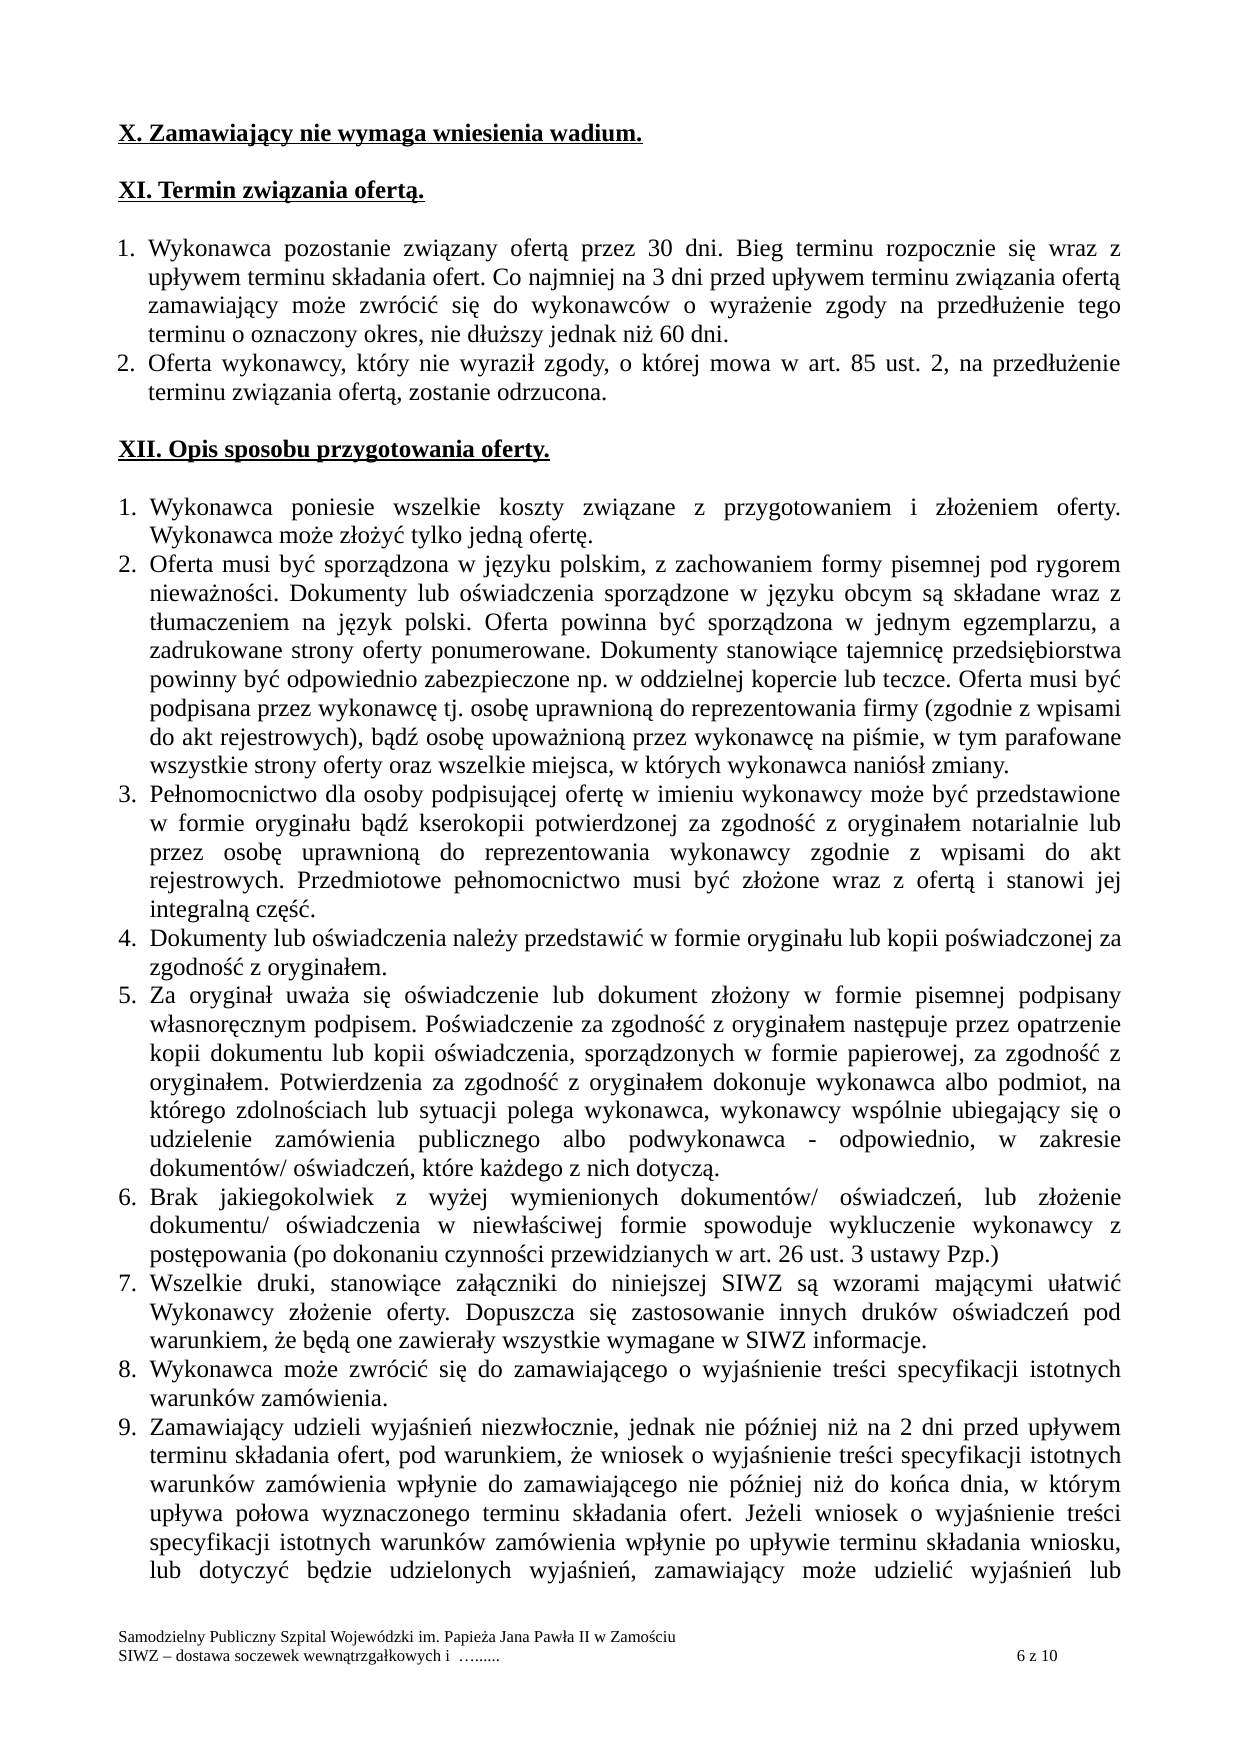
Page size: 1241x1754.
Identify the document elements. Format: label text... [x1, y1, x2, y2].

text XI. Termin związania ofertą. [118, 176, 1122, 204]
list Wszelkie druki, stanowiące załączniki do niniejszej SIWZ są wzorami mającymi ułatwić Wykonawcy złożenie oferty. Dopuszcza się zastosowanie innych druków oświadczeń pod warunkiem, że będą one zawierały wszystkie wymagane w SIWZ informacje. [118, 1268, 1122, 1354]
list Wykonawca poniesie wszelkie koszty związane z przygotowaniem i złożeniem oferty. Wykonawca może złożyć tylko jedną ofertę. [118, 492, 1122, 549]
list Za oryginał uważa się oświadczenie lub dokument złożony w formie pisemnej podpisany własnoręcznym podpisem. Poświadczenie za zgodność z oryginałem następuje przez opatrzenie kopii dokumentu lub kopii oświadczenia, sporządzonych w formie papierowej, za zgodność z oryginałem. Potwierdzenia za zgodność z oryginałem dokonuje wykonawca albo podmiot, na którego zdolnościach lub sytuacji polega wykonawca, wykonawcy wspólnie ubiegający się o udzielenie zamówienia publicznego albo podwykonawca - odpowiednio, w zakresie dokumentów/ oświadczeń, które każdego z nich dotyczą. [118, 981, 1122, 1182]
list Zamawiający udzieli wyjaśnień niezwłocznie, jednak nie później niż na 2 dni przed upływem terminu składania ofert, pod warunkiem, że wniosek o wyjaśnienie treści specyfikacji istotnych warunków zamówienia wpłynie do zamawiającego nie później niż do końca dnia, w którym upływa połowa wyznaczonego terminu składania ofert. Jeżeli wniosek o wyjaśnienie treści specyfikacji istotnych warunków zamówienia wpłynie po upływie terminu składania wniosku, lub dotyczyć będzie udzielonych wyjaśnień, zamawiający może udzielić wyjaśnień lub [118, 1412, 1122, 1584]
list Oferta wykonawcy, który nie wyraził zgody, o której mowa w art. 85 ust. 2, na przedłużenie terminu związania ofertą, zostanie odrzucona. [117, 348, 1122, 406]
list Dokumenty lub oświadczenia należy przedstawić w formie oryginału lub kopii poświadczonej za zgodność z oryginałem. [118, 923, 1122, 981]
text X. Zamawiający nie wymaga wniesienia wadium. [118, 118, 1122, 147]
text XII. Opis sposobu przygotowania oferty. [118, 434, 1122, 463]
list Wykonawca pozostanie związany ofertą przez 30 dni. Bieg terminu rozpocznie się wraz z upływem terminu składania ofert. Co najmniej na 3 dni przed upływem terminu związania ofertą zamawiający może zwrócić się do wykonawców o wyrażenie zgody na przedłużenie tego terminu o oznaczony okres, nie dłuższy jednak niż 60 dni. [117, 233, 1122, 348]
list Oferta musi być sporządzona w języku polskim, z zachowaniem formy pisemnej pod rygorem nieważności. Dokumenty lub oświadczenia sporządzone w języku obcym są składane wraz z tłumaczeniem na język polski. Oferta powinna być sporządzona w jednym egzemplarzu, a zadrukowane strony oferty ponumerowane. Dokumenty stanowiące tajemnicę przedsiębiorstwa powinny być odpowiednio zabezpieczone np. w oddzielnej kopercie lub teczce. Oferta musi być podpisana przez wykonawcę tj. osobę uprawnioną do reprezentowania firmy (zgodnie z wpisami do akt rejestrowych), bądź osobę upoważnioną przez wykonawcę na piśmie, w tym parafowane wszystkie strony oferty oraz wszelkie miejsca, w których wykonawca naniósł zmiany. [118, 549, 1122, 779]
list Brak jakiegokolwiek z wyżej wymienionych dokumentów/ oświadczeń, lub złożenie dokumentu/ oświadczenia w niewłaściwej formie spowoduje wykluczenie wykonawcy z postępowania (po dokonaniu czynności przewidzianych w art. 26 ust. 3 ustawy Pzp.) [118, 1182, 1122, 1268]
list Wykonawca może zwrócić się do zamawiającego o wyjaśnienie treści specyfikacji istotnych warunków zamówienia. [118, 1354, 1122, 1412]
list Pełnomocnictwo dla osoby podpisującej ofertę w imieniu wykonawcy może być przedstawione w formie oryginału bądź kserokopii potwierdzonej za zgodność z oryginałem notarialnie lub przez osobę uprawnioną do reprezentowania wykonawcy zgodnie z wpisami do akt rejestrowych. Przedmiotowe pełnomocnictwo musi być złożone wraz z ofertą i stanowi jej integralną część. [118, 779, 1122, 923]
